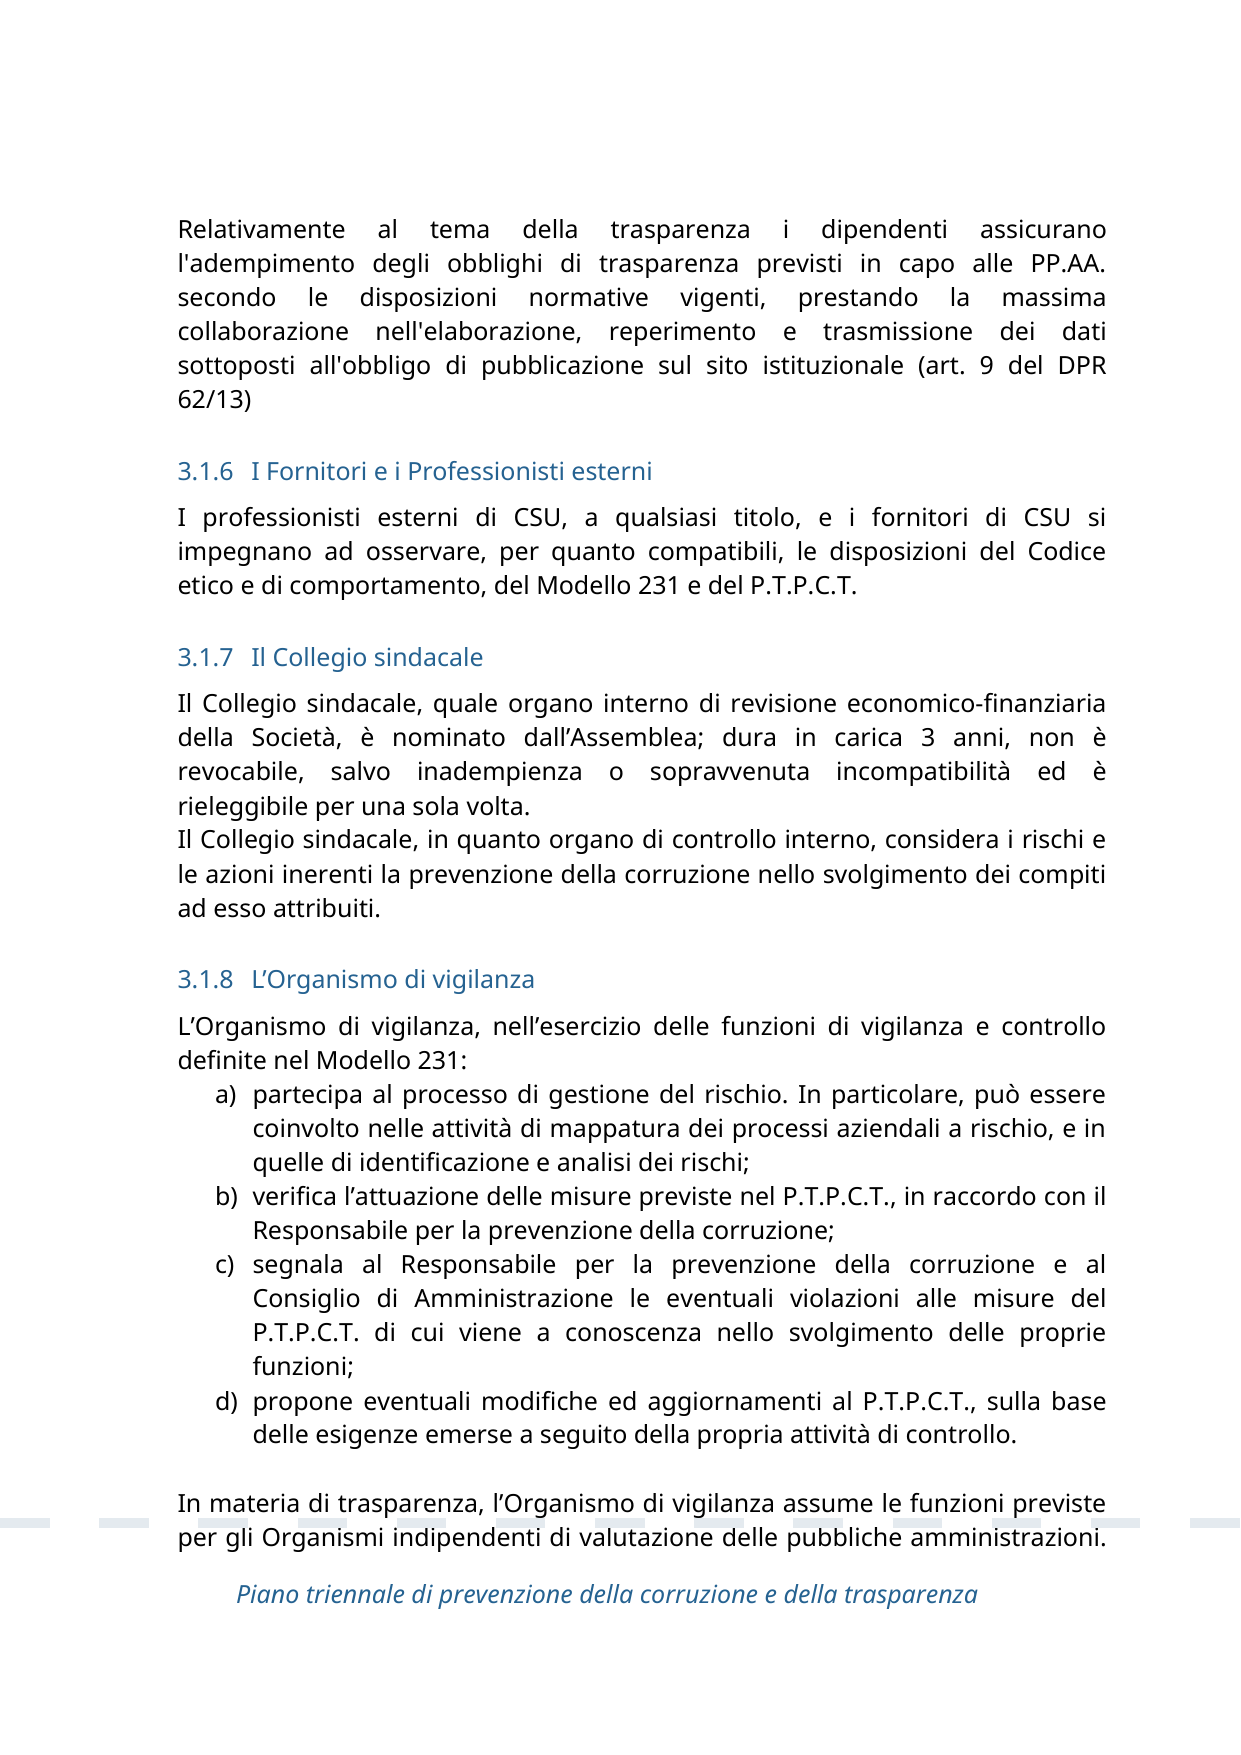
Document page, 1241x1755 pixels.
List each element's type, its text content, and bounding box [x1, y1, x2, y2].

text Il Collegio sindacale, quale organo interno di revisione economico-finanziaria della Società, è nominato dall’Assemblea; dura in carica 3 anni, non è revocabile, salvo inadempienza o sopravvenuta incompatibilità ed è rieleggibile per una sola volta. [177, 686, 1107, 822]
list propone eventuali modifiche ed aggiornamenti al P.T.P.C.T., sulla base delle esigenze emerse a seguito della propria attività di controllo. [215, 1383, 1107, 1451]
list segnala al Responsabile per la prevenzione della corruzione e al Consiglio di Amministrazione le eventuali violazioni alle misure del P.T.P.C.T. di cui viene a conoscenza nello svolgimento delle proprie funzioni; [215, 1247, 1107, 1383]
text In materia di trasparenza, l’Organismo di vigilanza assume le funzioni previste per gli Organismi indipendenti di valutazione delle pubbliche amministrazioni. [177, 1485, 1107, 1553]
text I professionisti esterni di CSU, a qualsiasi titolo, e i fornitori di CSU si impegnano ad osservare, per quanto compatibili, le disposizioni del Codice etico e di comportamento, del Modello 231 e del P.T.P.C.T. [177, 500, 1107, 602]
text Il Collegio sindacale, in quanto organo di controllo interno, considera i rischi e le azioni inerenti la prevenzione della corruzione nello svolgimento dei compiti ad esso attribuiti. [177, 822, 1107, 924]
text L’Organismo di vigilanza, nell’esercizio delle funzioni di vigilanza e controllo definite nel Modello 231: [177, 1008, 1107, 1077]
subtitle Il Collegio sindacale [177, 639, 1107, 673]
subtitle I Fornitori e i Professionisti esterni [177, 453, 1107, 487]
list partecipa al processo di gestione del rischio. In particolare, può essere coinvolto nelle attività di mappatura dei processi aziendali a rischio, e in quelle di identificazione e analisi dei rischi; [215, 1077, 1107, 1179]
subtitle L’Organismo di vigilanza [177, 962, 1107, 996]
list verifica l’attuazione delle misure previste nel P.T.P.C.T., in raccordo con il Responsabile per la prevenzione della corruzione; [215, 1179, 1107, 1247]
text Relativamente al tema della trasparenza i dipendenti assicurano l'adempimento degli obblighi di trasparenza previsti in capo alle PP.AA. secondo le disposizioni normative vigenti, prestando la massima collaborazione nell'elaborazione, reperimento e trasmissione dei dati sottoposti all'obbligo di pubblicazione sul sito istituzionale (art. 9 del DPR 62/13) [177, 211, 1107, 416]
